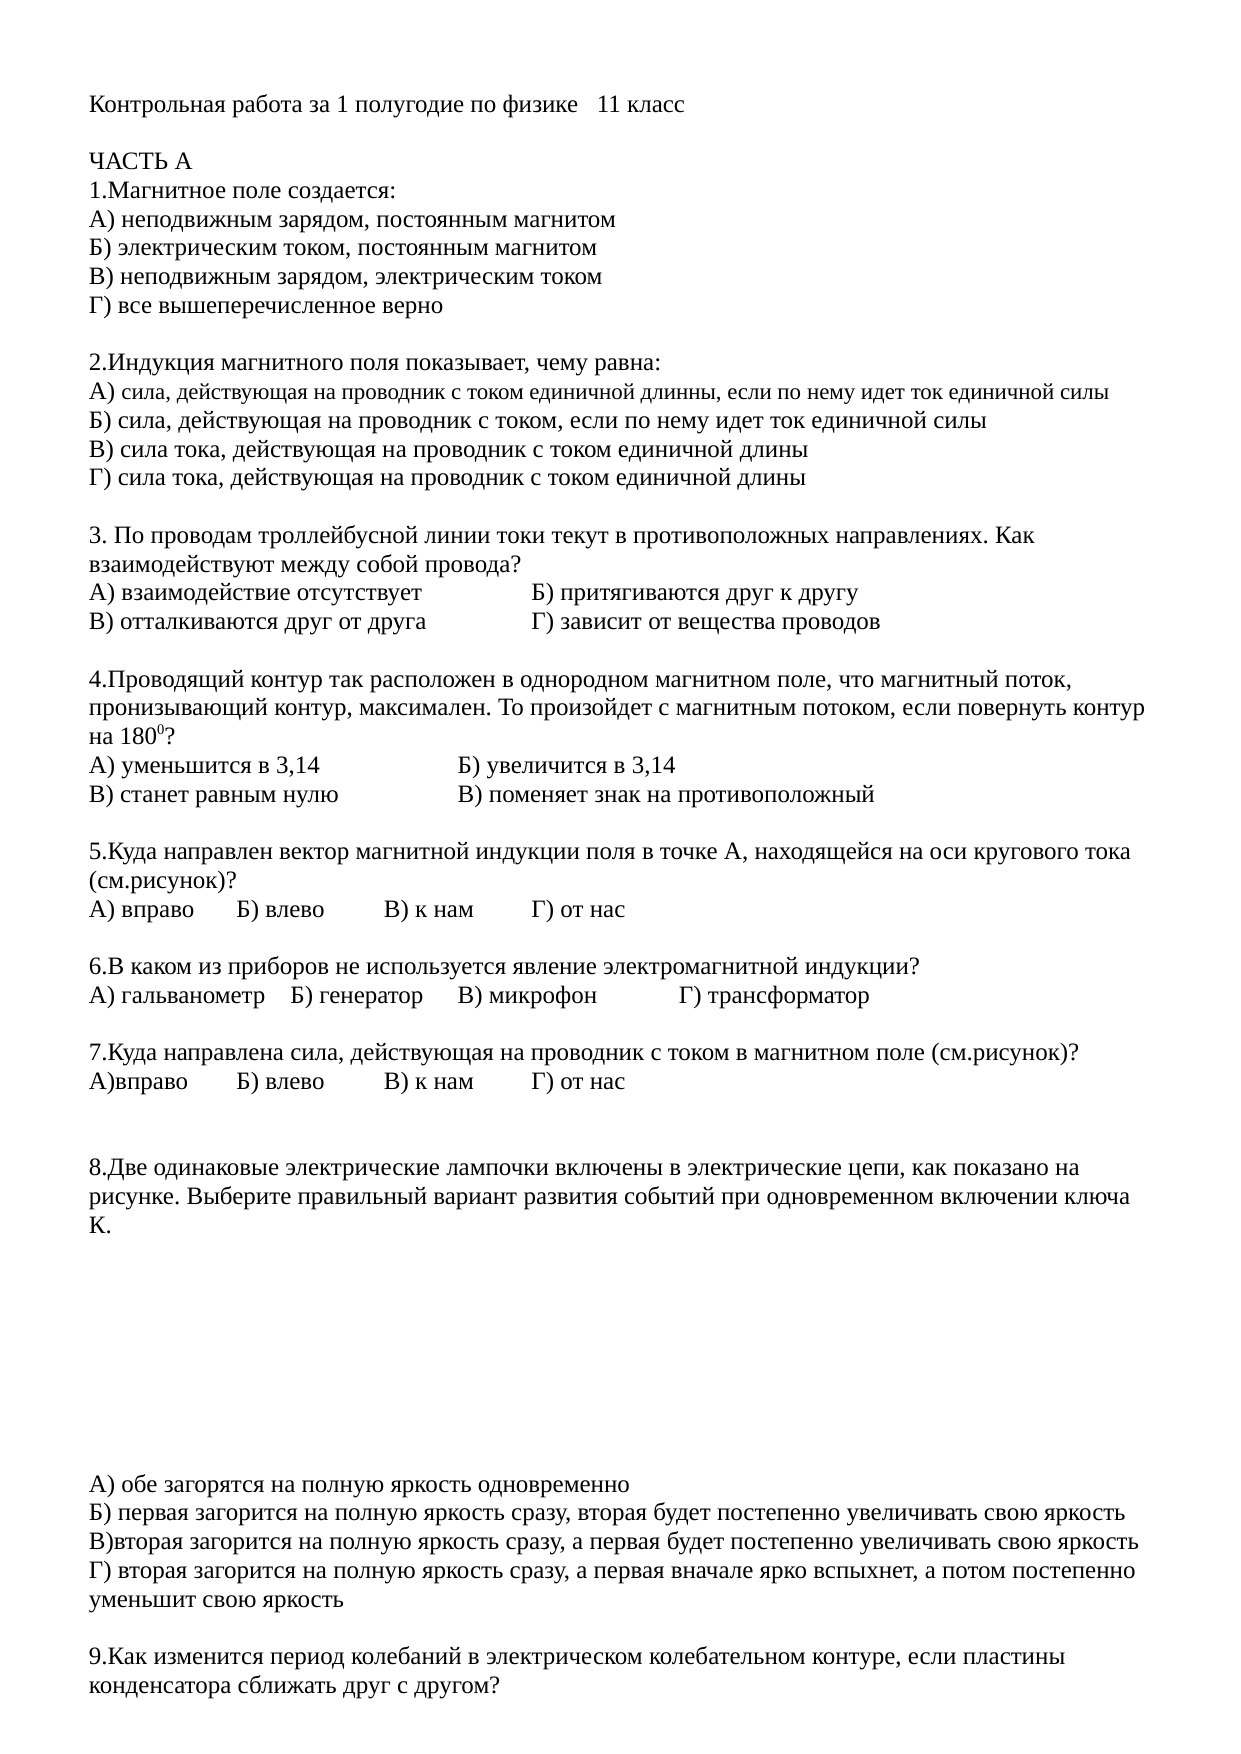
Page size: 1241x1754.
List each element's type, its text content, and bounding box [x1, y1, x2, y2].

text А) вправо Б) влево В) к нам Г) от нас [89, 894, 1152, 922]
text 4.Проводящий контур так расположен в однородном магнитном поле, что магнитный поток, пронизывающий контур, максимален. То произойдет с магнитным потоком, если повернуть контур на 1800? [89, 664, 1152, 750]
text А) взаимодействие отсутствует Б) притягиваются друг к другу [89, 577, 1152, 606]
text 2.Индукция магнитного поля показывает, чему равна: [89, 347, 1152, 376]
text Г) вторая загорится на полную яркость сразу, а первая вначале ярко вспыхнет, а потом постепенно уменьшит свою яркость [89, 1555, 1152, 1612]
text Г) сила тока, действующая на проводник с током единичной длины [89, 462, 1152, 491]
text В) сила тока, действующая на проводник с током единичной длины [89, 434, 1152, 462]
text Б) электрическим током, постоянным магнитом [89, 232, 1152, 261]
text В) отталкиваются друг от друга Г) зависит от вещества проводов [89, 606, 1152, 635]
text 7.Куда направлена сила, действующая на проводник с током в магнитном поле (см.рисунок)? [89, 1037, 1152, 1066]
text В) станет равным нулю В) поменяет знак на противоположный [89, 779, 1152, 807]
text В) неподвижным зарядом, электрическим током [89, 261, 1152, 290]
text 6.В каком из приборов не используется явление электромагнитной индукции? [89, 951, 1152, 980]
text А)вправо Б) влево В) к нам Г) от нас [89, 1066, 1152, 1095]
text 9.Как изменится период колебаний в электрическом колебательном контуре, если пластины конденсатора сближать друг с другом? [89, 1641, 1152, 1699]
text 1.Магнитное поле создается: [89, 175, 1152, 204]
text А) неподвижным зарядом, постоянным магнитом [89, 204, 1152, 232]
text А) обе загорятся на полную яркость одновременно [89, 1469, 1152, 1497]
text 5.Куда направлен вектор магнитной индукции поля в точке А, находящейся на оси кругового тока (см.рисунок)? [89, 836, 1152, 894]
text Б) сила, действующая на проводник с током, если по нему идет ток единичной силы [89, 405, 1152, 434]
text Б) первая загорится на полную яркость сразу, вторая будет постепенно увеличивать свою яркость [89, 1497, 1152, 1526]
text А) гальванометр Б) генератор В) микрофон Г) трансформатор [89, 980, 1152, 1009]
text ЧАСТЬ А [89, 146, 1152, 175]
text А) сила, действующая на проводник с током единичной длинны, если по нему идет ток единичной силы [89, 376, 1152, 405]
text Контрольная работа за 1 полугодие по физике 11 класс [89, 89, 1152, 117]
text А) уменьшится в 3,14 Б) увеличится в 3,14 [89, 750, 1152, 779]
text 3. По проводам троллейбусной линии токи текут в противоположных направлениях. Как взаимодействуют между собой провода? [89, 520, 1152, 577]
text Г) все вышеперечисленное верно [89, 290, 1152, 319]
text 8.Две одинаковые электрические лампочки включены в электрические цепи, как показано на рисунке. Выберите правильный вариант развития событий при одновременном включении ключа К. [89, 1152, 1152, 1239]
text В)вторая загорится на полную яркость сразу, а первая будет постепенно увеличивать свою яркость [89, 1526, 1152, 1555]
